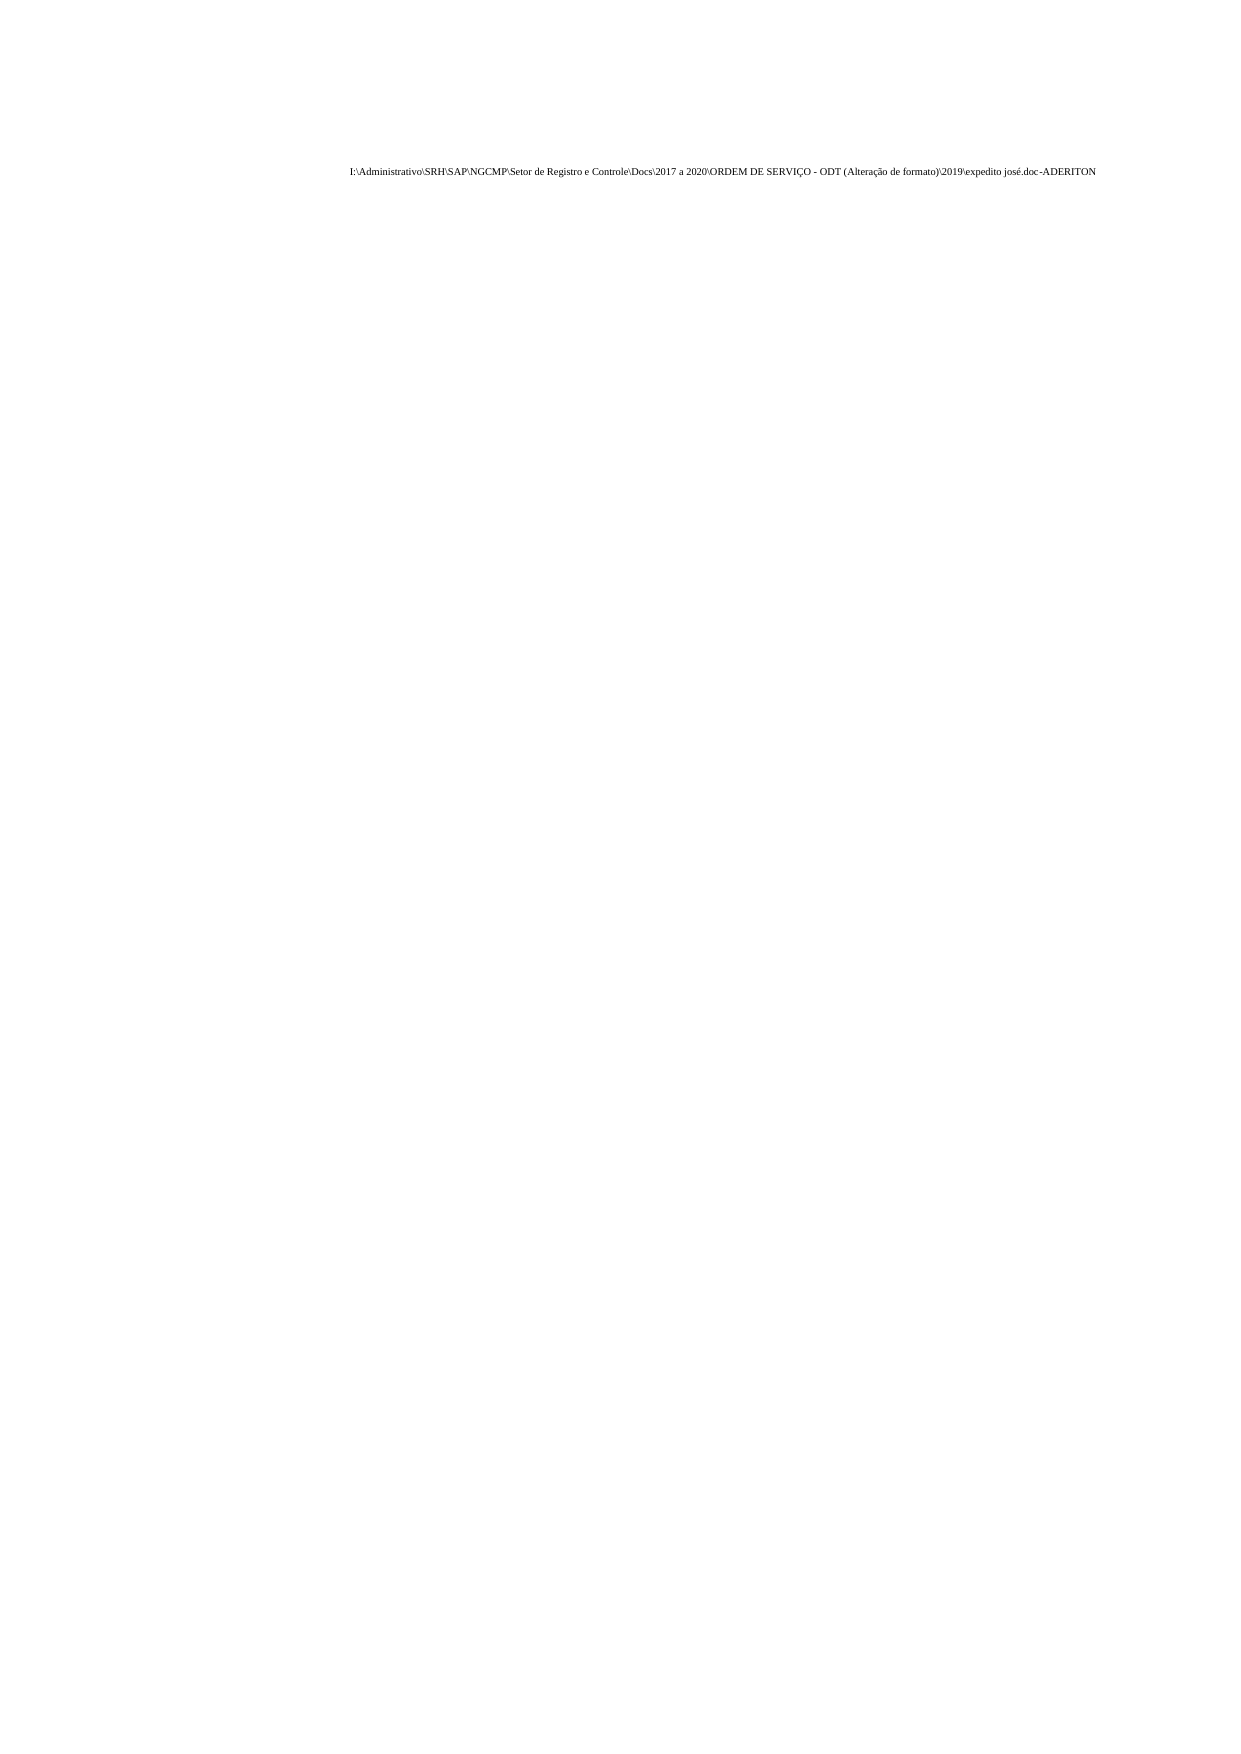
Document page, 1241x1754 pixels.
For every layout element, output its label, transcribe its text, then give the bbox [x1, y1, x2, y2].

text I:\Administrativo\SRH\SAP\NGCMP\Setor de Registro e Controle\Docs\2017 a 2020\ORDEM DE SERVIÇO - ODT (Alteração de formato)\2019\expedito josé.doc-ADERITON [165, 165, 1096, 177]
